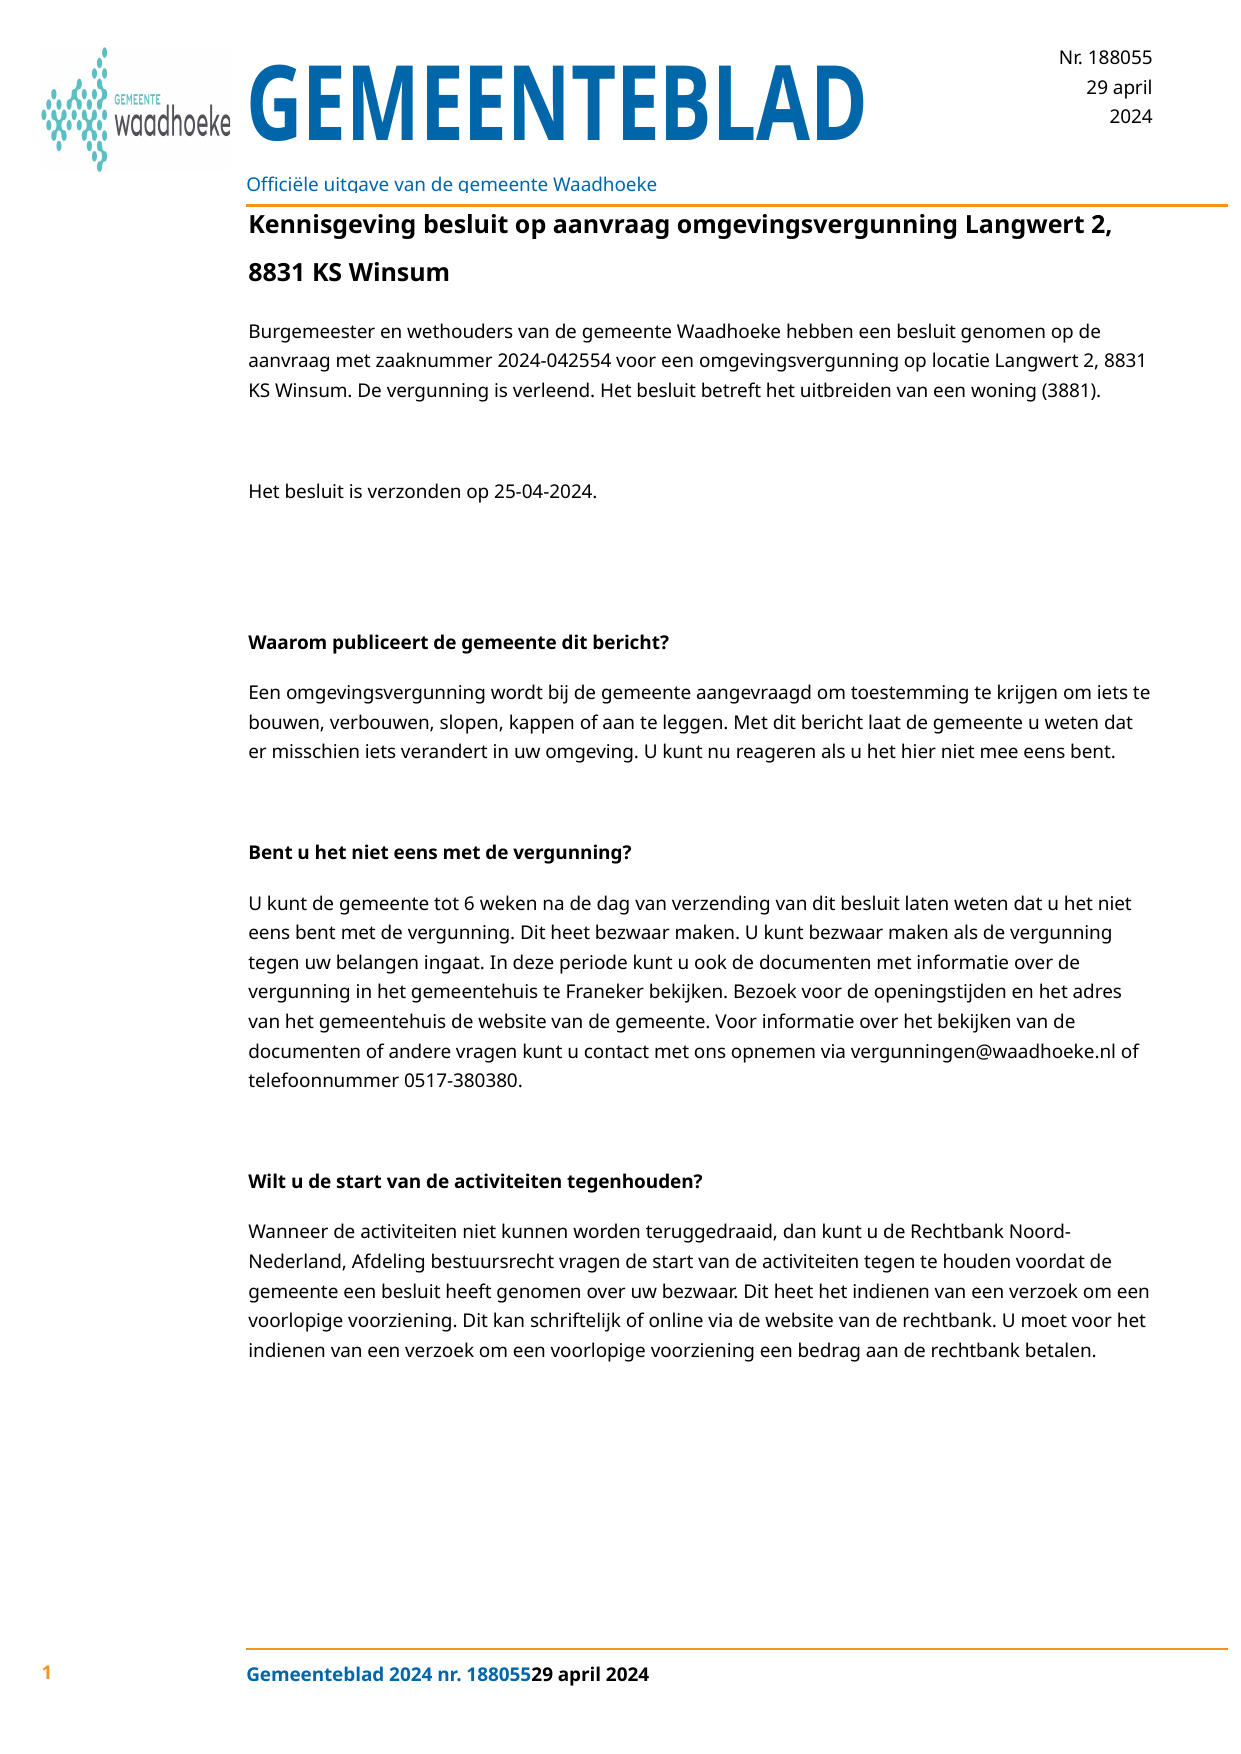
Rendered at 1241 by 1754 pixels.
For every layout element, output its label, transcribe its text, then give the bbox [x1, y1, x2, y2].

text Bent u het niet eens met de vergunning? [248, 839, 1152, 865]
text Een omgevingsvergunning wordt bij de gemeente aangevraagd om toestemming te krijgen om iets te bouwen, verbouwen, slopen, kappen of aan te leggen. Met dit bericht laat de gemeente u weten dat er misschien iets verandert in uw omgeving. U kunt nu reageren als u het hier niet mee eens bent. [248, 679, 1152, 764]
text Wilt u de start van de activiteiten tegenhouden? [248, 1168, 1152, 1194]
text U kunt de gemeente tot 6 weken na de dag van verzending van dit besluit laten weten dat u het niet eens bent met de vergunning. Dit heet bezwaar maken. U kunt bezwaar maken als de vergunning tegen uw belangen ingaat. In deze periode kunt u ook de documenten met informatie over de vergunning in het gemeentehuis te Franeker bekijken. Bezoek voor de openingstijden en het adres van het gemeentehuis de website van de gemeente. Voor informatie over het bekijken van de documenten of andere vragen kunt u contact met ons opnemen via vergunningen@waadhoeke.nl of telefoonnummer 0517-380380. [248, 890, 1152, 1093]
text Wanneer de activiteiten niet kunnen worden teruggedraaid, dan kunt u de Rechtbank Noord-Nederland, Afdeling bestuursrecht vragen de start van de activiteiten tegen te houden voordat de gemeente een besluit heeft genomen over uw bezwaar. Dit heet het indienen van een verzoek om een voorlopige voorziening. Dit kan schriftelijk of online via de website van de rechtbank. U moet voor het indienen van een verzoek om een voorlopige voorziening een bedrag aan de rechtbank betalen. [248, 1219, 1152, 1363]
text Burgemeester en wethouders van de gemeente Waadhoeke hebben een besluit genomen op de aanvraag met zaaknummer 2024-042554 voor een omgevingsvergunning op locatie Langwert 2, 8831 KS Winsum. De vergunning is verleend. Het besluit betreft het uitbreiden van een woning (3881). [248, 318, 1152, 403]
picture [41, 47, 231, 172]
text Het besluit is verzonden op 25-04-2024. [248, 478, 1152, 504]
text Waarom publiceert de gemeente dit bericht? [248, 629, 1152, 655]
text Kennisgeving besluit op aanvraag omgevingsvergunning Langwert 2, 8831 KS Winsum [248, 207, 1152, 288]
